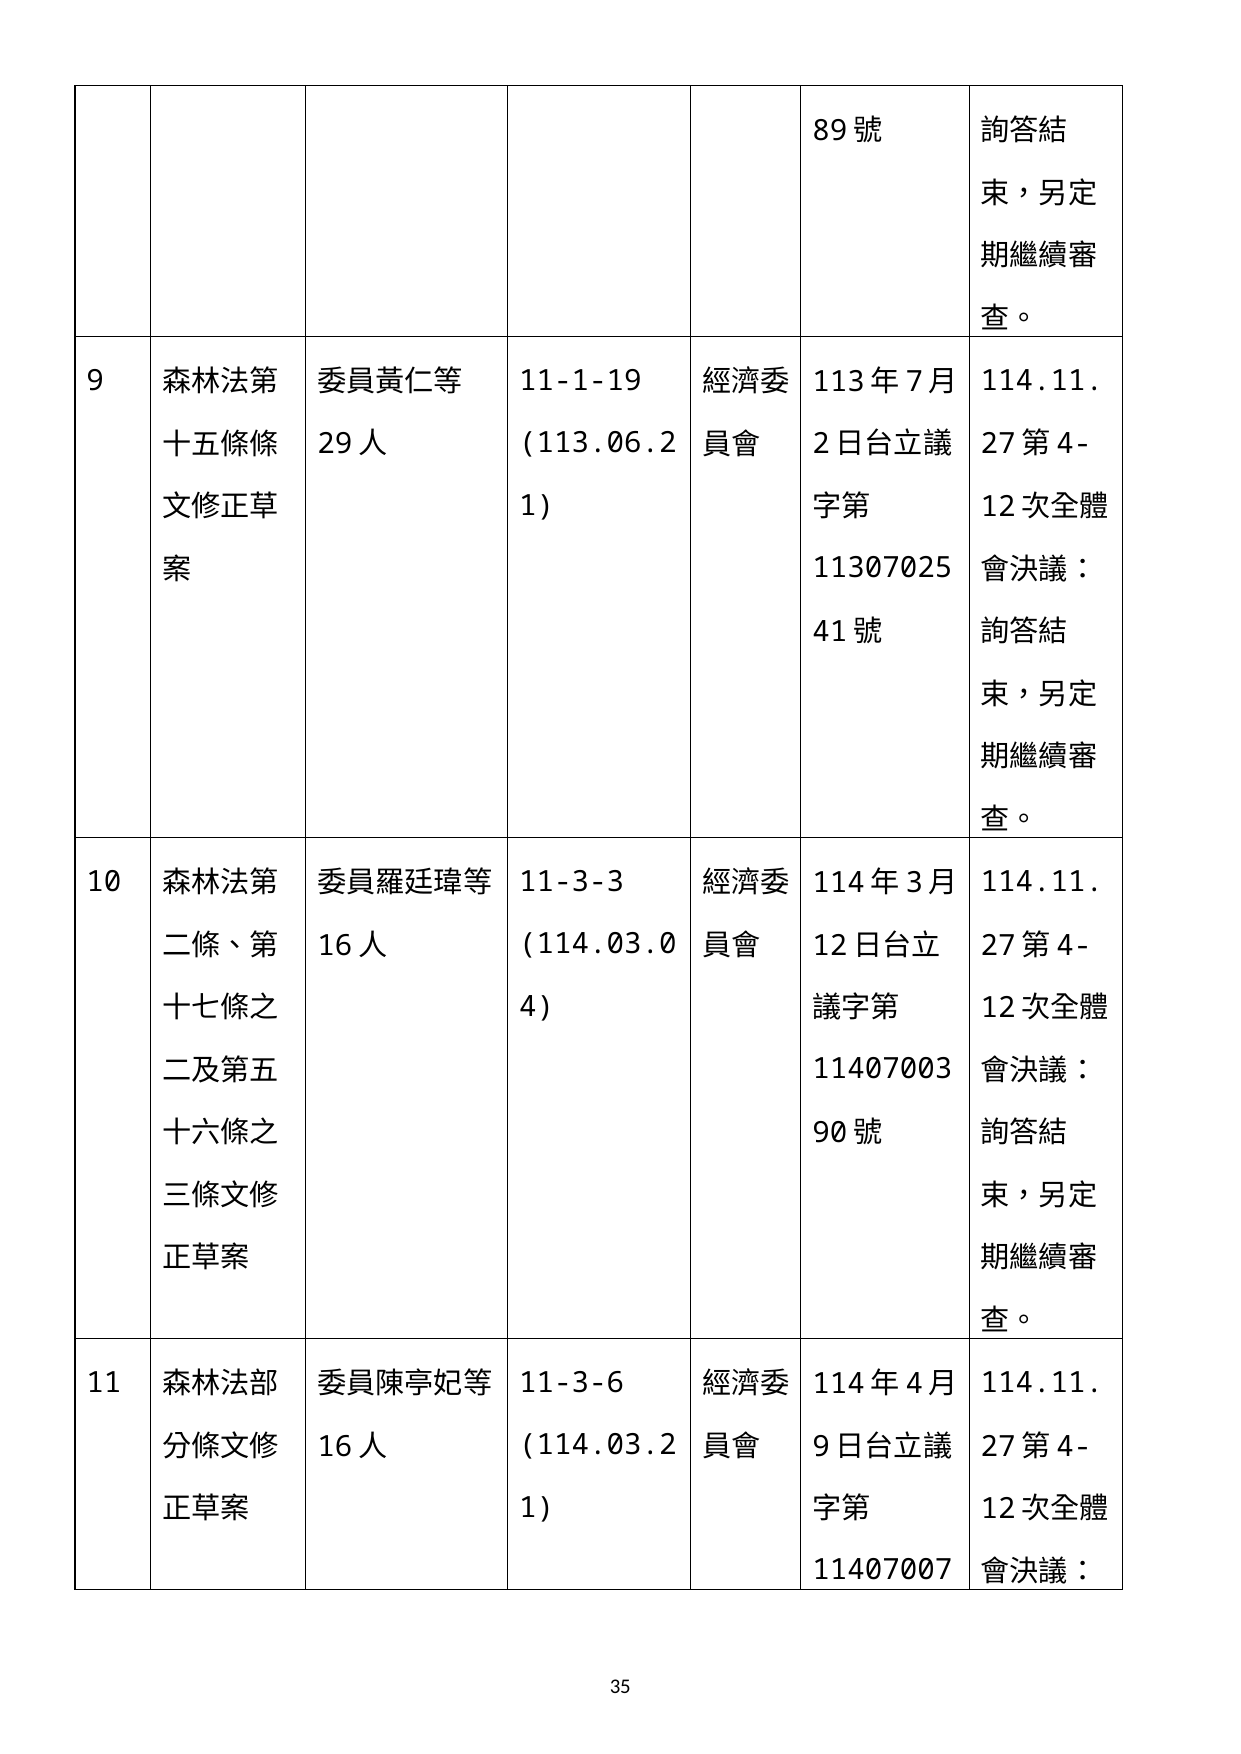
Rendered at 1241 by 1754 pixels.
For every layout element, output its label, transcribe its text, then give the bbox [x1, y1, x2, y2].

table_cell 經濟委員會 [691, 1339, 800, 1589]
table_cell 89號 [801, 86, 969, 336]
table_cell 11-3-6 (114.03.21) [508, 1339, 690, 1589]
table_cell 委員羅廷瑋等16人 [306, 838, 507, 1338]
table_cell 11 [76, 1339, 150, 1589]
table_cell 森林法部分條文修正草案 [151, 1339, 305, 1589]
table_cell 經濟委員會 [691, 838, 800, 1338]
table_cell [508, 86, 690, 336]
table_cell 114.11.27第4-12次全體會決議：詢答結束，另定期繼續審查。 [970, 337, 1122, 837]
table_cell 森林法第十五條條文修正草案 [151, 337, 305, 837]
table_cell [76, 86, 150, 336]
table_cell 11-3-3 (114.03.04) [508, 838, 690, 1338]
table_cell [306, 86, 507, 336]
table_cell [151, 86, 305, 336]
table_cell 9 [76, 337, 150, 837]
table_cell 詢答結束，另定期繼續審查。 [970, 86, 1122, 336]
table_cell 10 [76, 838, 150, 1338]
table_cell 114年4月9日台立議字第11407007 [801, 1339, 969, 1589]
table_cell 114.11.27第4-12次全體會決議： [970, 1339, 1122, 1589]
table_cell 113年7月2日台立議字第1130702541號 [801, 337, 969, 837]
table_cell 114年3月12日台立議字第1140700390號 [801, 838, 969, 1338]
table_cell 委員陳亭妃等16人 [306, 1339, 507, 1589]
table_cell 經濟委員會 [691, 337, 800, 837]
table_cell 11-1-19 (113.06.21) [508, 337, 690, 837]
table_cell 114.11.27第4-12次全體會決議：詢答結束，另定期繼續審查。 [970, 838, 1122, 1338]
table_cell [691, 86, 800, 336]
table_cell 委員黃仁等29人 [306, 337, 507, 837]
table_cell 森林法第二條、第十七條之二及第五十六條之三條文修正草案 [151, 838, 305, 1338]
